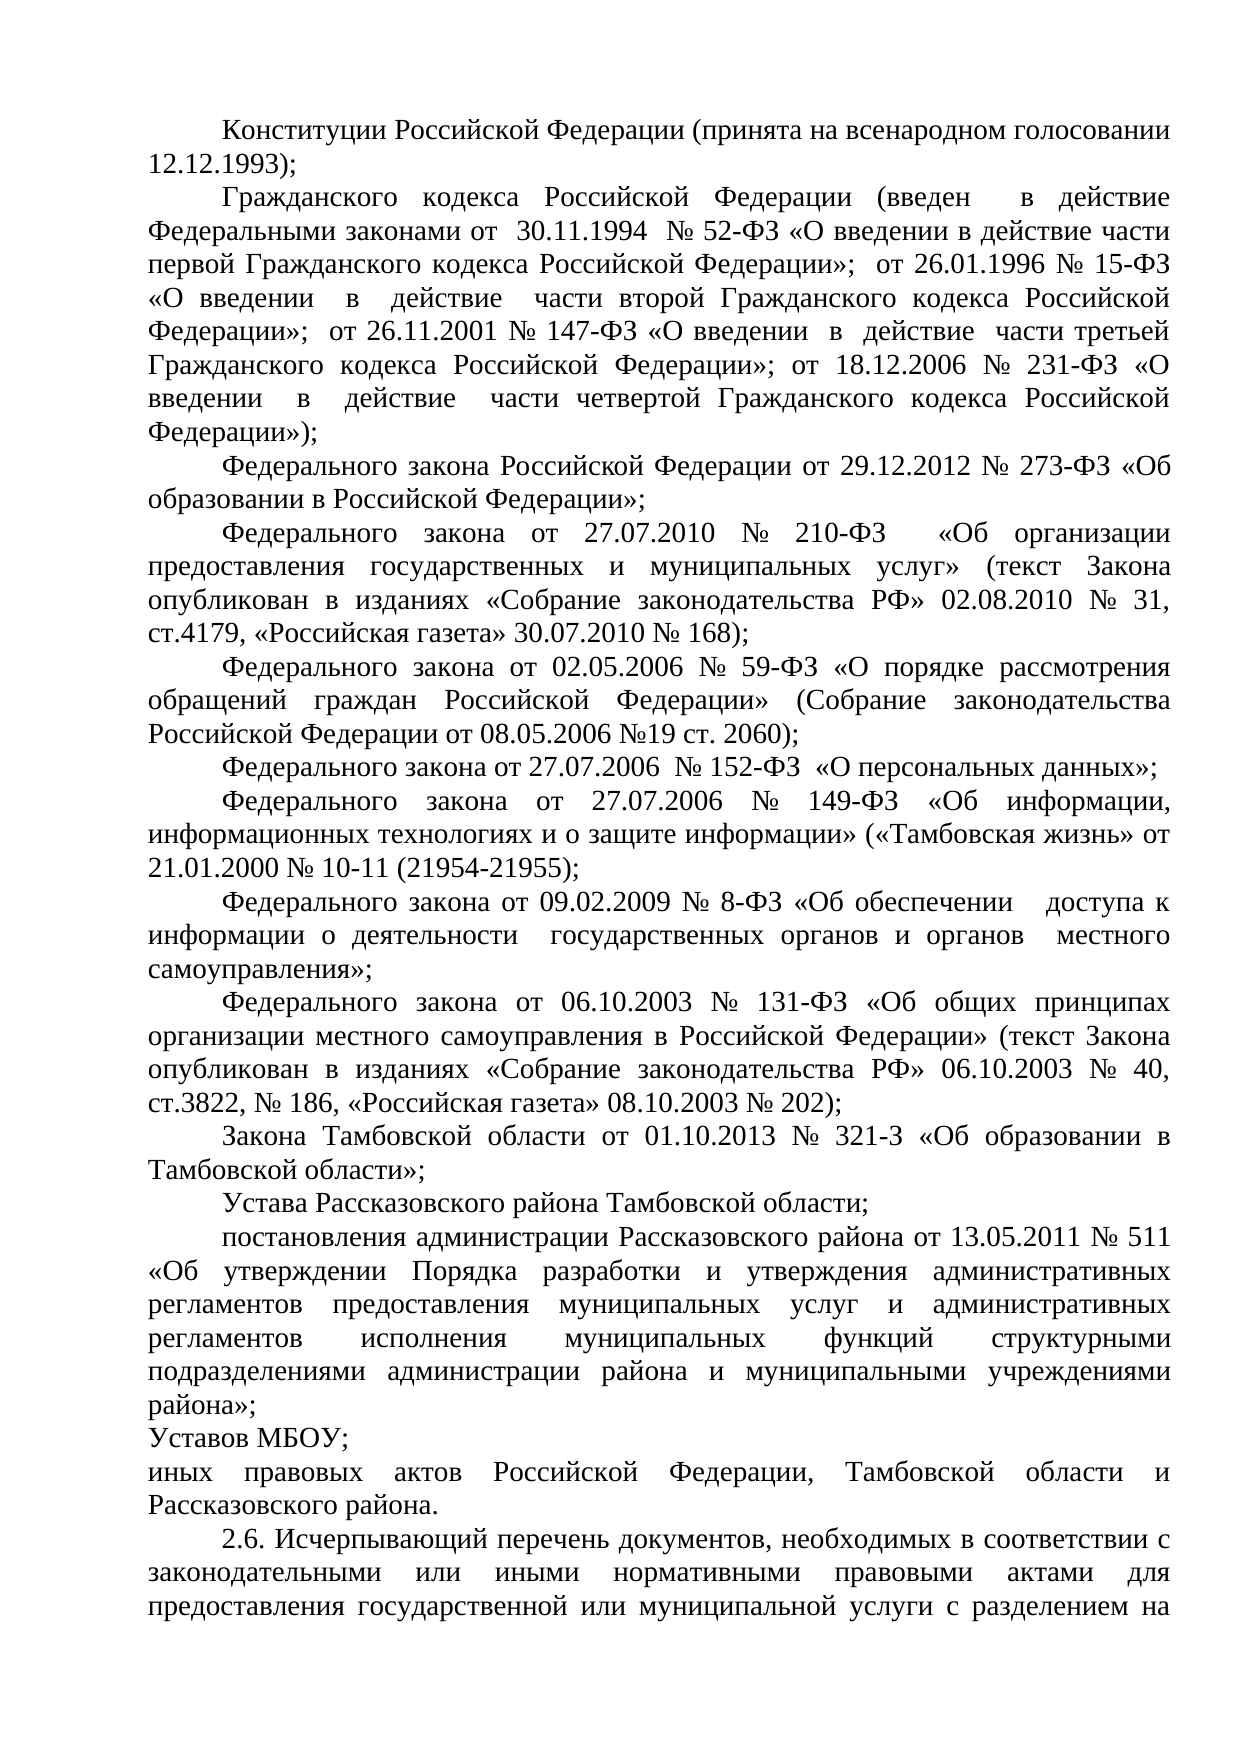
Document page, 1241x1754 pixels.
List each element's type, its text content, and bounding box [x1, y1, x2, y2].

text Гражданского кодекса Российской Федерации (введен в действие Федеральными законами от 30.11.1994 № 52-ФЗ «О введении в действие части первой Гражданского кодекса Российской Федерации»; от 26.01.1996 № 15-ФЗ «О введении в действие части второй Гражданского кодекса Российской Федерации»; от 26.11.2001 № 147-ФЗ «О введении в действие части третьей Гражданского кодекса Российской Федерации»; от 18.12.2006 № 231-ФЗ «О введении в действие части четвертой Гражданского кодекса Российской Федерации»); [148, 179, 1171, 448]
text Федерального закона от 27.07.2006 № 149-ФЗ «Об информации, информационных технологиях и о защите информации» («Тамбовская жизнь» от 21.01.2000 № 10-11 (21954-21955); [148, 783, 1171, 884]
text Конституции Российской Федерации (принята на всенародном голосовании 12.12.1993); [148, 112, 1171, 179]
text 2.6. Исчерпывающий перечень документов, необходимых в соответствии с законодательными или иными нормативными правовыми актами для предоставления государственной или муниципальной услуги с разделением на [148, 1521, 1171, 1622]
text Закона Тамбовской области от 01.10.2013 № 321-З «Об образовании в Тамбовской области»; [148, 1118, 1171, 1186]
text Федерального закона Российской Федерации от 29.12.2012 № 273-ФЗ «Об образовании в Российской Федерации»; [148, 448, 1171, 515]
text Федерального закона от 09.02.2009 № 8-ФЗ «Об обеспечении доступа к информации о деятельности государственных органов и органов местного самоуправления»; [148, 884, 1171, 984]
text Федерального закона от 06.10.2003 № 131-ФЗ «Об общих принципах организации местного самоуправления в Российской Федерации» (текст Закона опубликован в изданиях «Собрание законодательства РФ» 06.10.2003 № 40, ст.3822, № 186, «Российская газета» 08.10.2003 № 202); [148, 984, 1171, 1118]
text Устава Рассказовского района Тамбовской области; [148, 1186, 1171, 1219]
text Уставов МБОУ; [148, 1420, 1171, 1454]
text постановления администрации Рассказовского района от 13.05.2011 № 511 «Об утверждении Порядка разработки и утверждения административных регламентов предоставления муниципальных услуг и административных регламентов исполнения муниципальных функций структурными подразделениями администрации района и муниципальными учреждениями района»; [148, 1219, 1171, 1420]
text Федерального закона от 27.07.2006 № 152-ФЗ «О персональных данных»; [148, 749, 1171, 783]
text иных правовых актов Российской Федерации, Тамбовской области и Рассказовского района. [148, 1454, 1171, 1521]
text Федерального закона от 27.07.2010 № 210-ФЗ «Об организации предоставления государственных и муниципальных услуг» (текст Закона опубликован в изданиях «Собрание законодательства РФ» 02.08.2010 № 31, ст.4179, «Российская газета» 30.07.2010 № 168); [148, 515, 1171, 649]
text Федерального закона от 02.05.2006 № 59-ФЗ «О порядке рассмотрения обращений граждан Российской Федерации» (Собрание законодательства Российской Федерации от 08.05.2006 №19 ст. 2060); [148, 649, 1171, 749]
